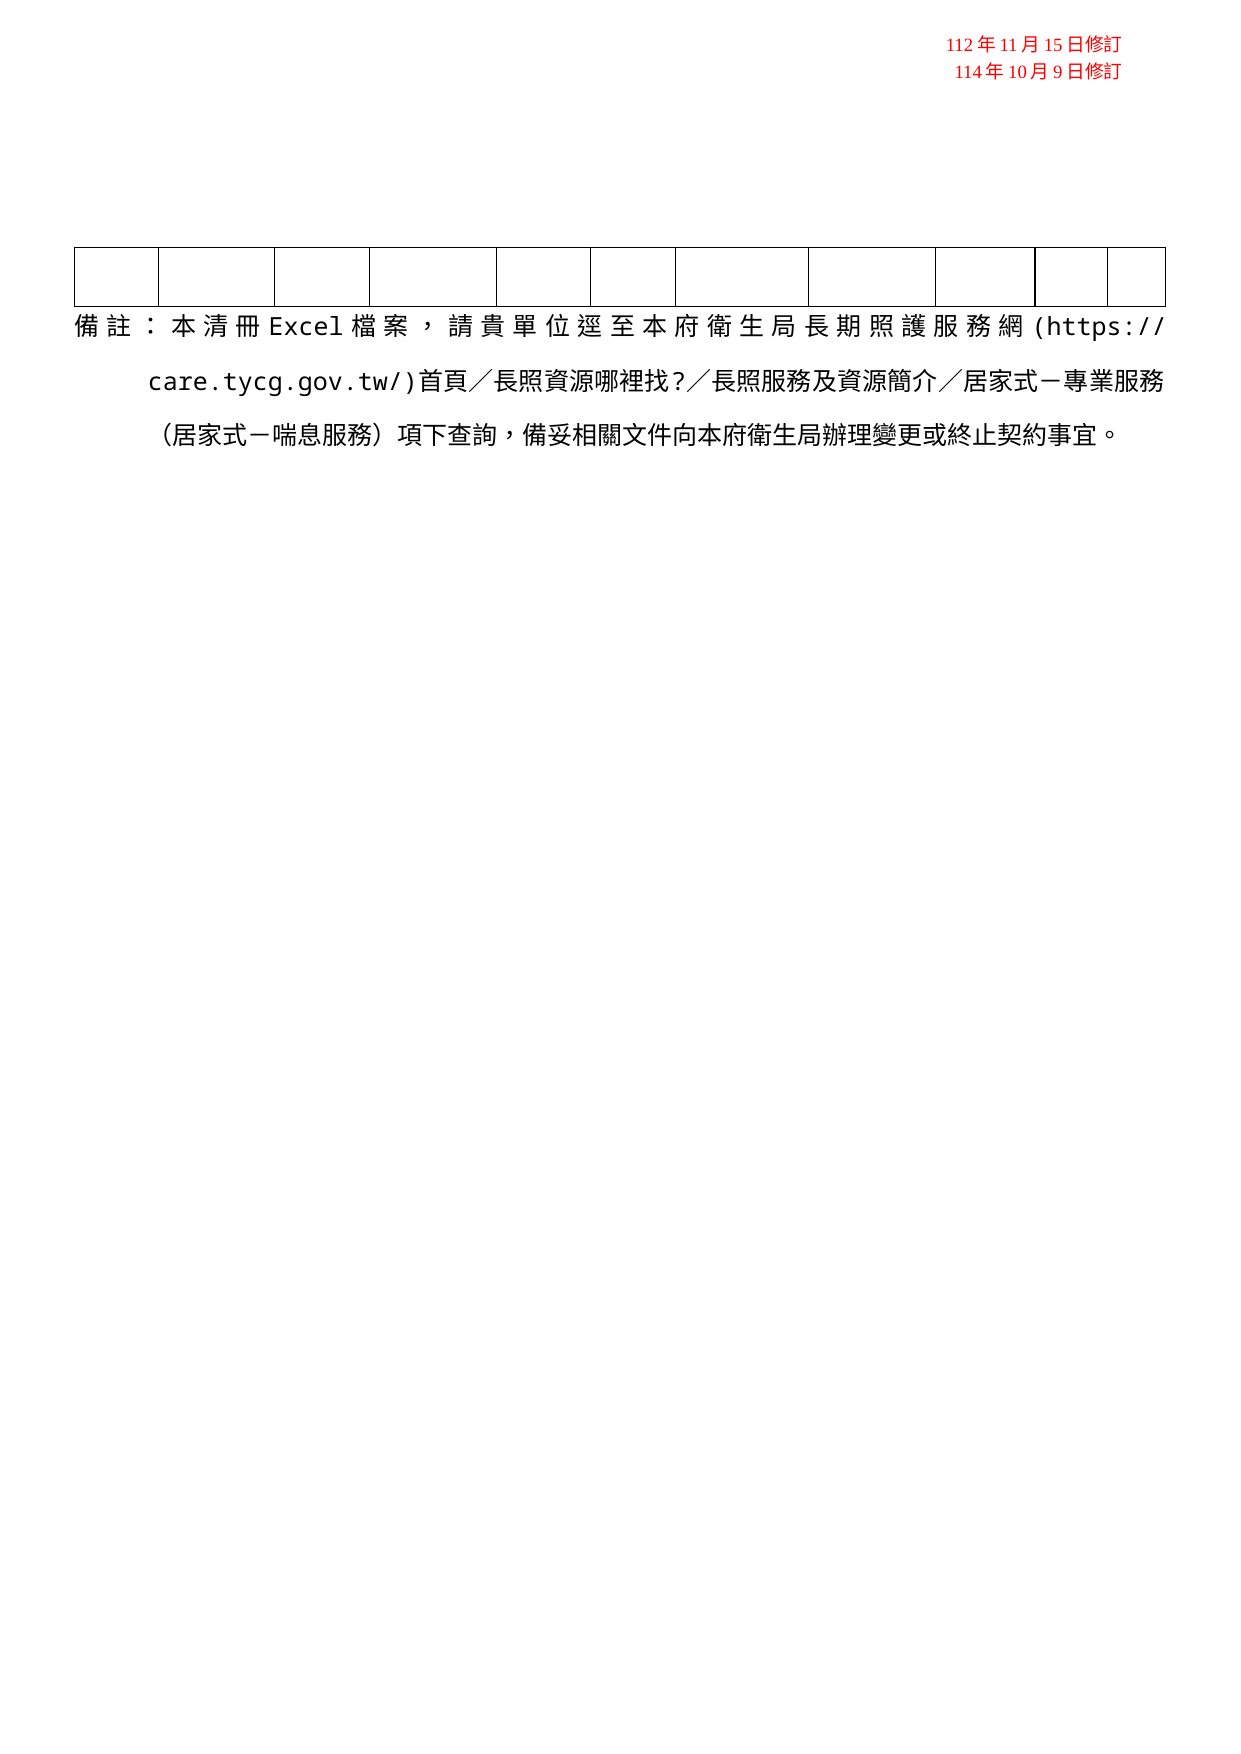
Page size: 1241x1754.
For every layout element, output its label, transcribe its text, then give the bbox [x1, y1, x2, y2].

table_cell [1108, 248, 1165, 306]
table_cell [497, 248, 590, 306]
table_cell [1036, 248, 1107, 306]
text 備註：本清冊Excel檔案，請貴單位逕至本府衛生局長期照護服務網(https://care.tycg.gov.tw/)首頁／長照資源哪裡找?／長照服務及資源簡介／居家式－專業服務（居家式－喘息服務）項下查詢，備妥相關文件向本府衛生局辦理變更或終止契約事宜。 [74, 307, 1166, 452]
table_cell [75, 248, 158, 306]
table_cell [275, 248, 369, 306]
table_cell [676, 248, 808, 306]
table_cell [809, 248, 935, 306]
table_cell [370, 248, 496, 306]
table_cell [159, 248, 274, 306]
table_cell [936, 248, 1034, 306]
table_cell [591, 248, 675, 306]
